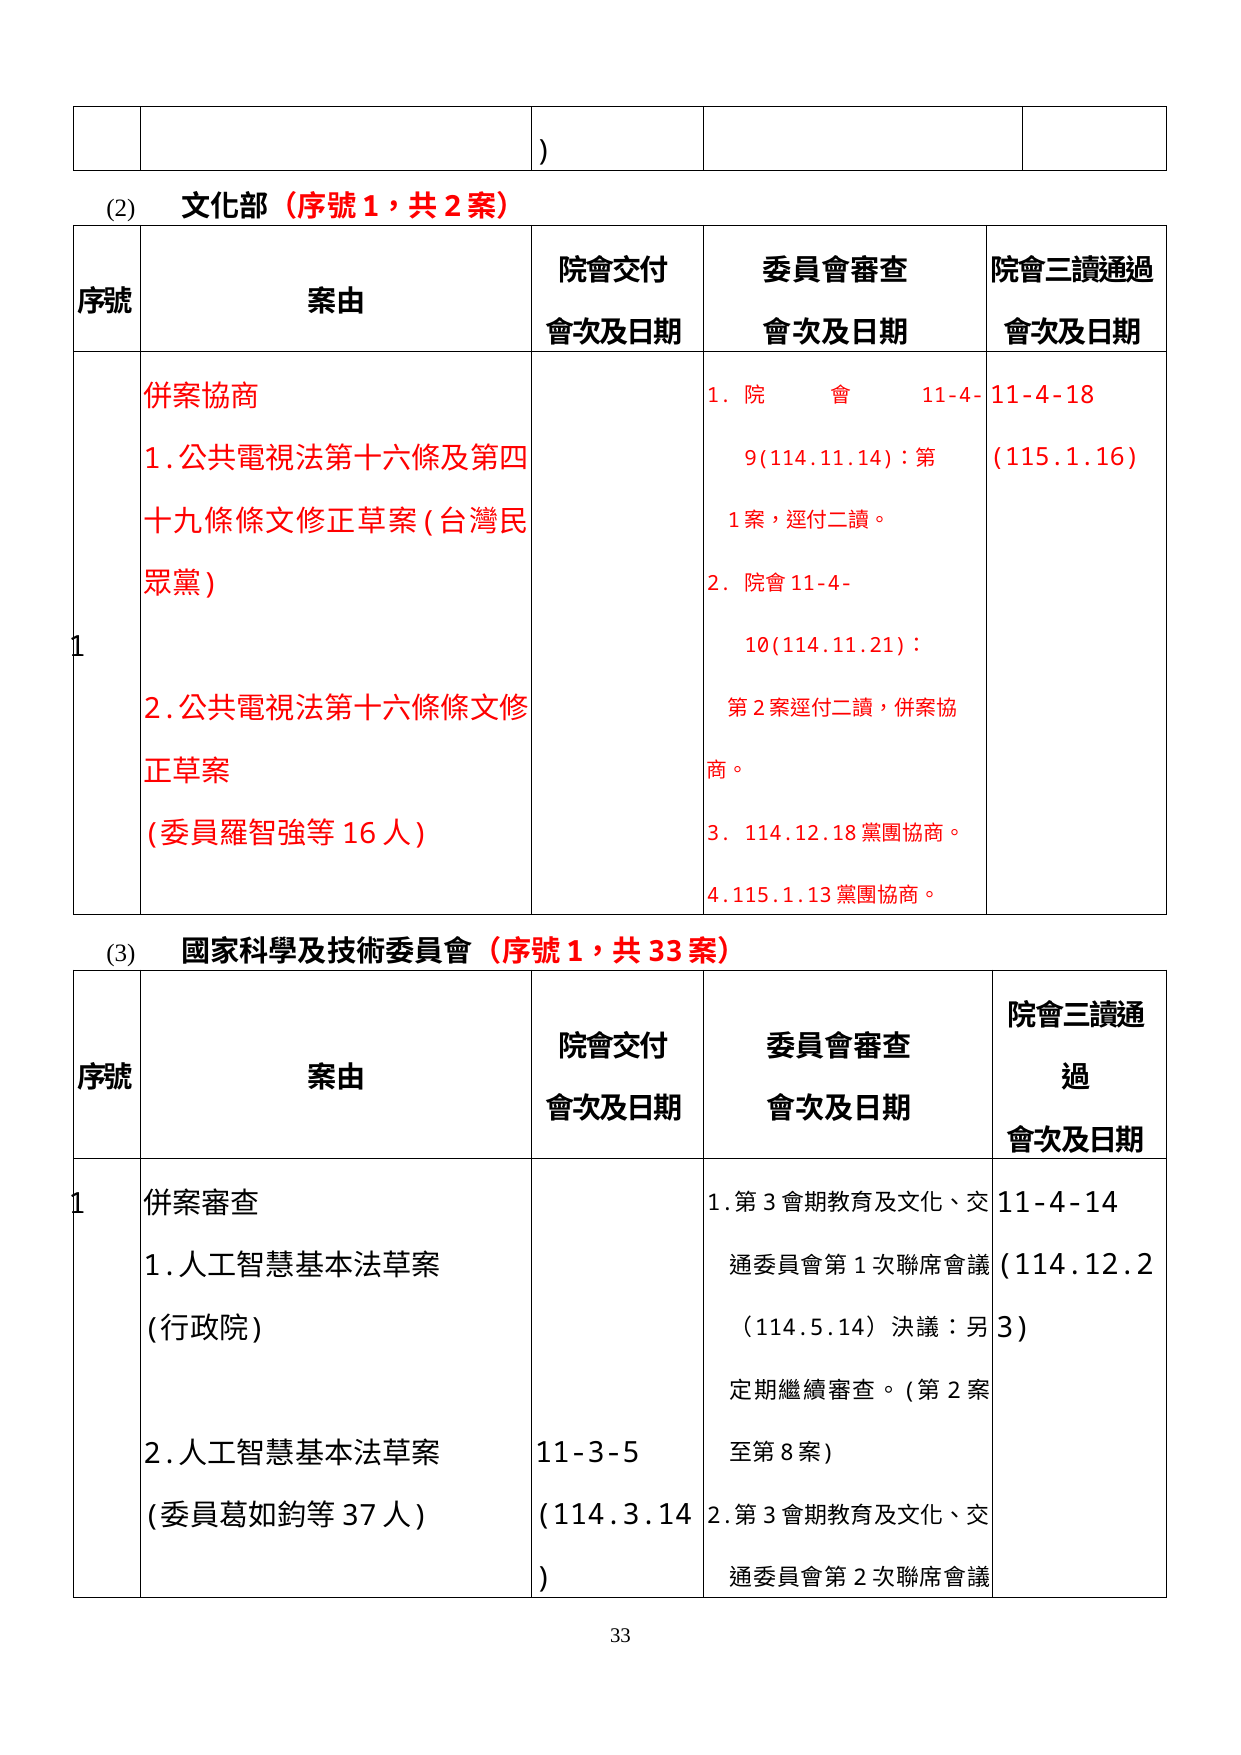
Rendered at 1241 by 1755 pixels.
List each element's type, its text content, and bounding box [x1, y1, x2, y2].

table_header 院會三讀通過 會次及日期 [987, 226, 1166, 351]
table_cell [532, 352, 703, 914]
table_header 院會交付 會次及日期 [532, 971, 703, 1158]
table_cell 併案協商 1.公共電視法第十六條及第四十九條條文修正草案(台灣民眾黨) 2.公共電視法第十六條條文修正草案 (委員羅智強等16人) [141, 352, 531, 914]
table_cell 11-3-5 (114.3.14) [532, 1159, 703, 1597]
table_cell ) [532, 107, 703, 169]
list 國家科學及技術委員會（序號1，共33案） [106, 928, 1166, 969]
table_header 案由 [141, 226, 531, 351]
table_cell [74, 352, 140, 914]
table_header 序號 [74, 971, 140, 1158]
table_cell 併案審查 1.人工智慧基本法草案 (行政院) 2.人工智慧基本法草案 (委員葛如鈞等37人) [141, 1159, 531, 1597]
table_cell 院會11-4-9(114.11.14)：第 1案，逕付二讀。 院會11-4-10(114.11.21)： 第2案逕付二讀，併案協商。 114.12.18黨團協商。 4.115.1.13黨團協商。 [704, 352, 986, 914]
table_header 案由 [141, 971, 531, 1158]
table_cell [74, 1159, 140, 1597]
table_header 委員會審查 會次及日期 [704, 226, 986, 351]
table_cell [704, 107, 1022, 169]
table_cell [141, 107, 531, 169]
list 文化部（序號1，共2案） [106, 183, 1166, 225]
table_cell [74, 107, 140, 169]
table_cell [1023, 107, 1166, 169]
table_cell 1.第3會期教育及文化、交通委員會第1次聯席會議（114.5.14）決議：另定期繼續審查。(第2案至第8案) 2.第3會期教育及文化、交通委員會第2次聯席會議 [704, 1159, 992, 1597]
table_header 委員會審查 會次及日期 [704, 971, 992, 1158]
table_header 序號 [74, 226, 140, 351]
table_cell 11-4-18 (115.1.16) [987, 352, 1166, 914]
table_cell 11-4-14 (114.12.23) [993, 1159, 1166, 1597]
table_header 院會交付 會次及日期 [532, 226, 703, 351]
table_header 院會三讀通過 會次及日期 [993, 971, 1166, 1158]
